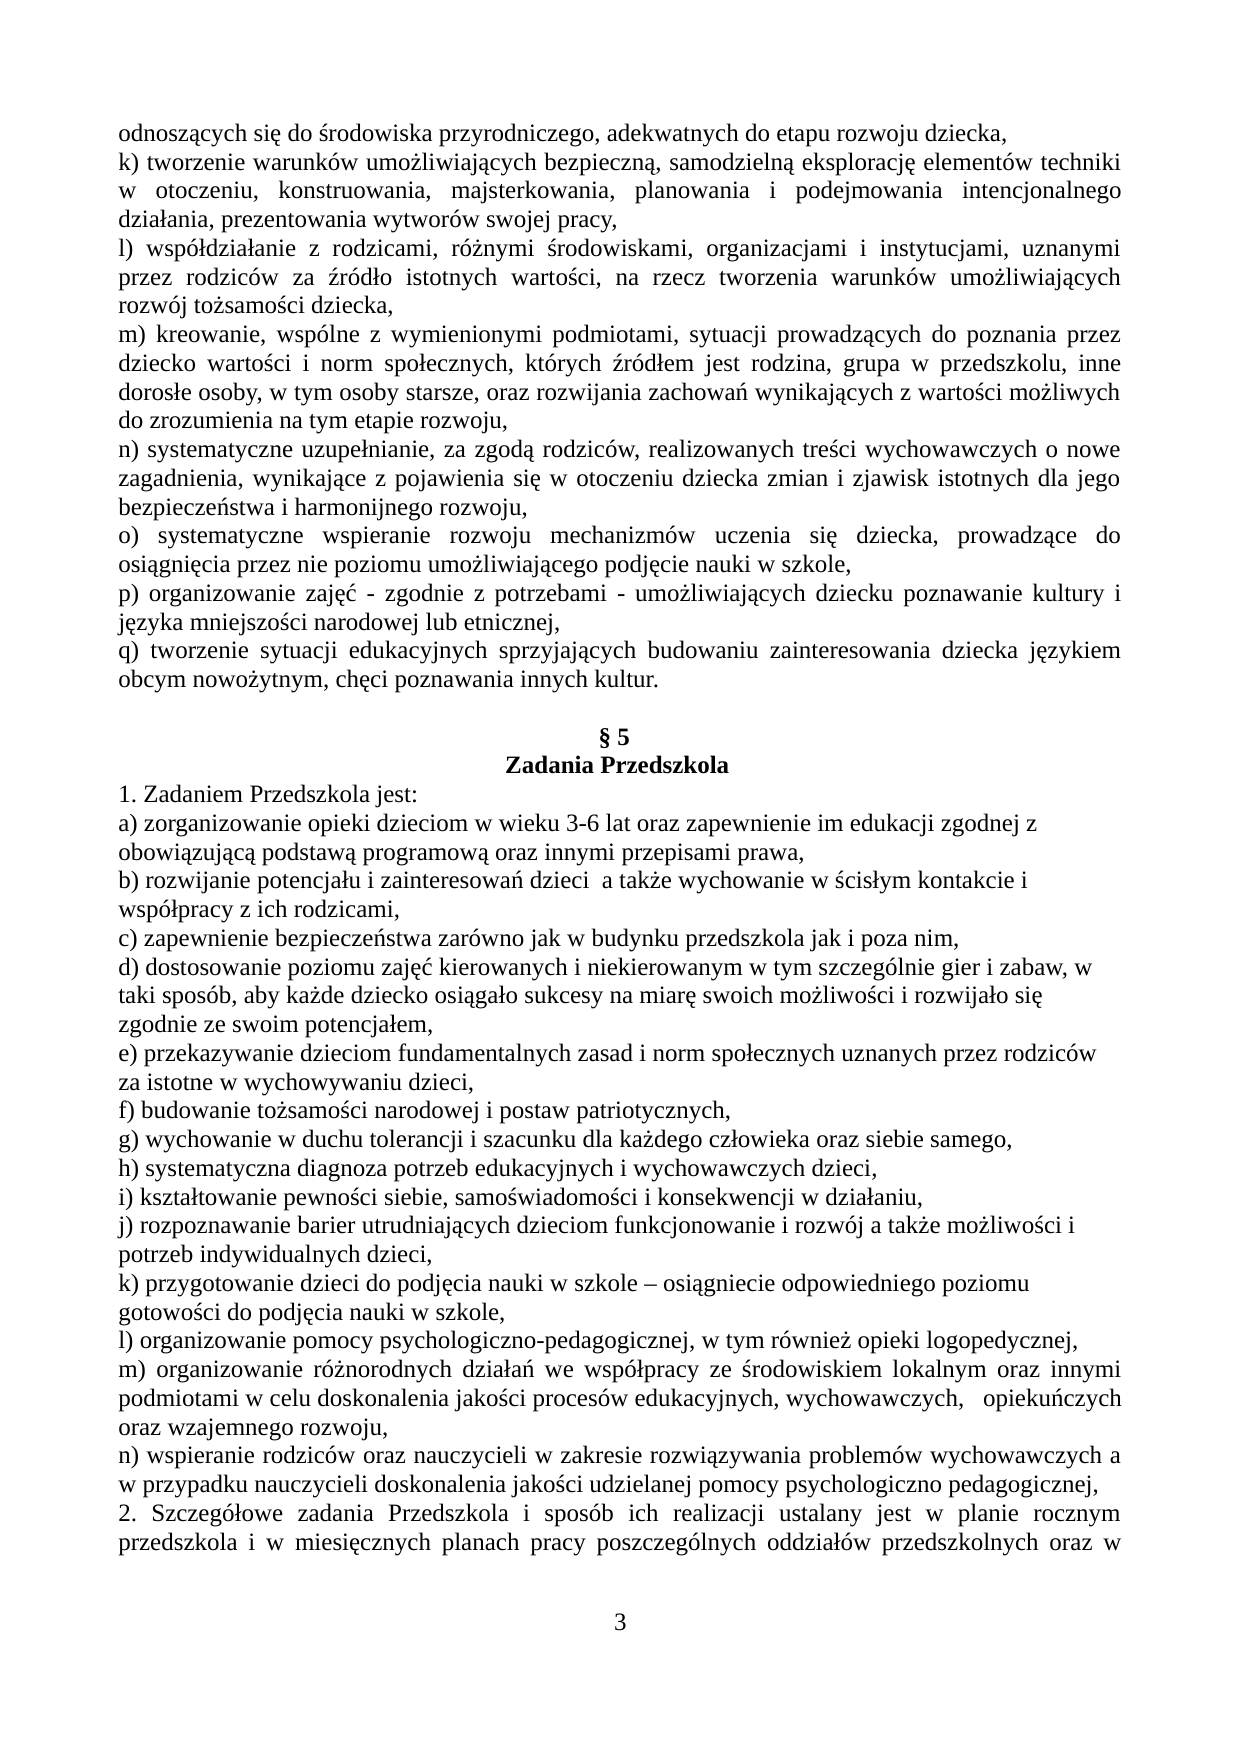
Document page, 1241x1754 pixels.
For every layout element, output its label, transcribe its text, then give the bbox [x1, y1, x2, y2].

text p) organizowanie zajęć - zgodnie z potrzebami - umożliwiających dziecku poznawanie kultury i języka mniejszości narodowej lub etnicznej, [118, 578, 1122, 636]
text n) wspieranie rodziców oraz nauczycieli w zakresie rozwiązywania problemów wychowawczych a w przypadku nauczycieli doskonalenia jakości udzielanej pomocy psychologiczno pedagogicznej, [118, 1441, 1122, 1498]
text c) zapewnienie bezpieczeństwa zarówno jak w budynku przedszkola jak i poza nim, [118, 923, 1122, 952]
text h) systematyczna diagnoza potrzeb edukacyjnych i wychowawczych dzieci, [118, 1153, 1122, 1182]
text l) współdziałanie z rodzicami, różnymi środowiskami, organizacjami i instytucjami, uznanymi przez rodziców za źródło istotnych wartości, na rzecz tworzenia warunków umożliwiających rozwój tożsamości dziecka, [118, 233, 1122, 319]
text m) kreowanie, wspólne z wymienionymi podmiotami, sytuacji prowadzących do poznania przez dziecko wartości i norm społecznych, których źródłem jest rodzina, grupa w przedszkolu, inne dorosłe osoby, w tym osoby starsze, oraz rozwijania zachowań wynikających z wartości możliwych do zrozumienia na tym etapie rozwoju, [118, 319, 1122, 434]
text k) tworzenie warunków umożliwiających bezpieczną, samodzielną eksplorację elementów techniki w otoczeniu, konstruowania, majsterkowania, planowania i podejmowania intencjonalnego działania, prezentowania wytworów swojej pracy, [118, 147, 1122, 233]
text q) tworzenie sytuacji edukacyjnych sprzyjających budowaniu zainteresowania dziecka językiem obcym nowożytnym, chęci poznawania innych kultur. [118, 636, 1122, 693]
text n) systematyczne uzupełnianie, za zgodą rodziców, realizowanych treści wychowawczych o nowe zagadnienia, wynikające z pojawienia się w otoczeniu dziecka zmian i zjawisk istotnych dla jego bezpieczeństwa i harmonijnego rozwoju, [118, 434, 1122, 521]
text odnoszących się do środowiska przyrodniczego, adekwatnych do etapu rozwoju dziecka, [118, 118, 1122, 147]
text e) przekazywanie dzieciom fundamentalnych zasad i norm społecznych uznanych przez rodziców za istotne w wychowywaniu dzieci, [118, 1038, 1122, 1096]
text 2. Szczegółowe zadania Przedszkola i sposób ich realizacji ustalany jest w planie rocznym przedszkola i w miesięcznych planach pracy poszczególnych oddziałów przedszkolnych oraz w [118, 1498, 1122, 1556]
text f) budowanie tożsamości narodowej i postaw patriotycznych, [118, 1096, 1122, 1124]
text d) dostosowanie poziomu zajęć kierowanych i niekierowanym w tym szczególnie gier i zabaw, w taki sposób, aby każde dziecko osiągało sukcesy na miarę swoich możliwości i rozwijało się zgodnie ze swoim potencjałem, [118, 952, 1122, 1038]
text j) rozpoznawanie barier utrudniających dzieciom funkcjonowanie i rozwój a także możliwości i potrzeb indywidualnych dzieci, [118, 1211, 1122, 1268]
text a) zorganizowanie opieki dzieciom w wieku 3-6 lat oraz zapewnienie im edukacji zgodnej z obowiązującą podstawą programową oraz innymi przepisami prawa, [118, 808, 1122, 866]
text g) wychowanie w duchu tolerancji i szacunku dla każdego człowieka oraz siebie samego, [118, 1124, 1122, 1153]
text b) rozwijanie potencjału i zainteresowań dzieci a także wychowanie w ścisłym kontakcie i współpracy z ich rodzicami, [118, 866, 1122, 923]
text i) kształtowanie pewności siebie, samoświadomości i konsekwencji w działaniu, [118, 1182, 1122, 1211]
text o) systematyczne wspieranie rozwoju mechanizmów uczenia się dziecka, prowadzące do osiągnięcia przez nie poziomu umożliwiającego podjęcie nauki w szkole, [118, 521, 1122, 578]
text m) organizowanie różnorodnych działań we współpracy ze środowiskiem lokalnym oraz innymi podmiotami w celu doskonalenia jakości procesów edukacyjnych, wychowawczych, opiekuńczych oraz wzajemnego rozwoju, [118, 1354, 1122, 1441]
text 1. Zadaniem Przedszkola jest: [118, 779, 1122, 808]
subtitle § 5 [118, 722, 1122, 751]
subtitle Zadania Przedszkola [118, 751, 1122, 779]
text l) organizowanie pomocy psychologiczno-pedagogicznej, w tym również opieki logopedycznej, [118, 1326, 1122, 1354]
text k) przygotowanie dzieci do podjęcia nauki w szkole – osiągniecie odpowiedniego poziomu gotowości do podjęcia nauki w szkole, [118, 1268, 1122, 1326]
